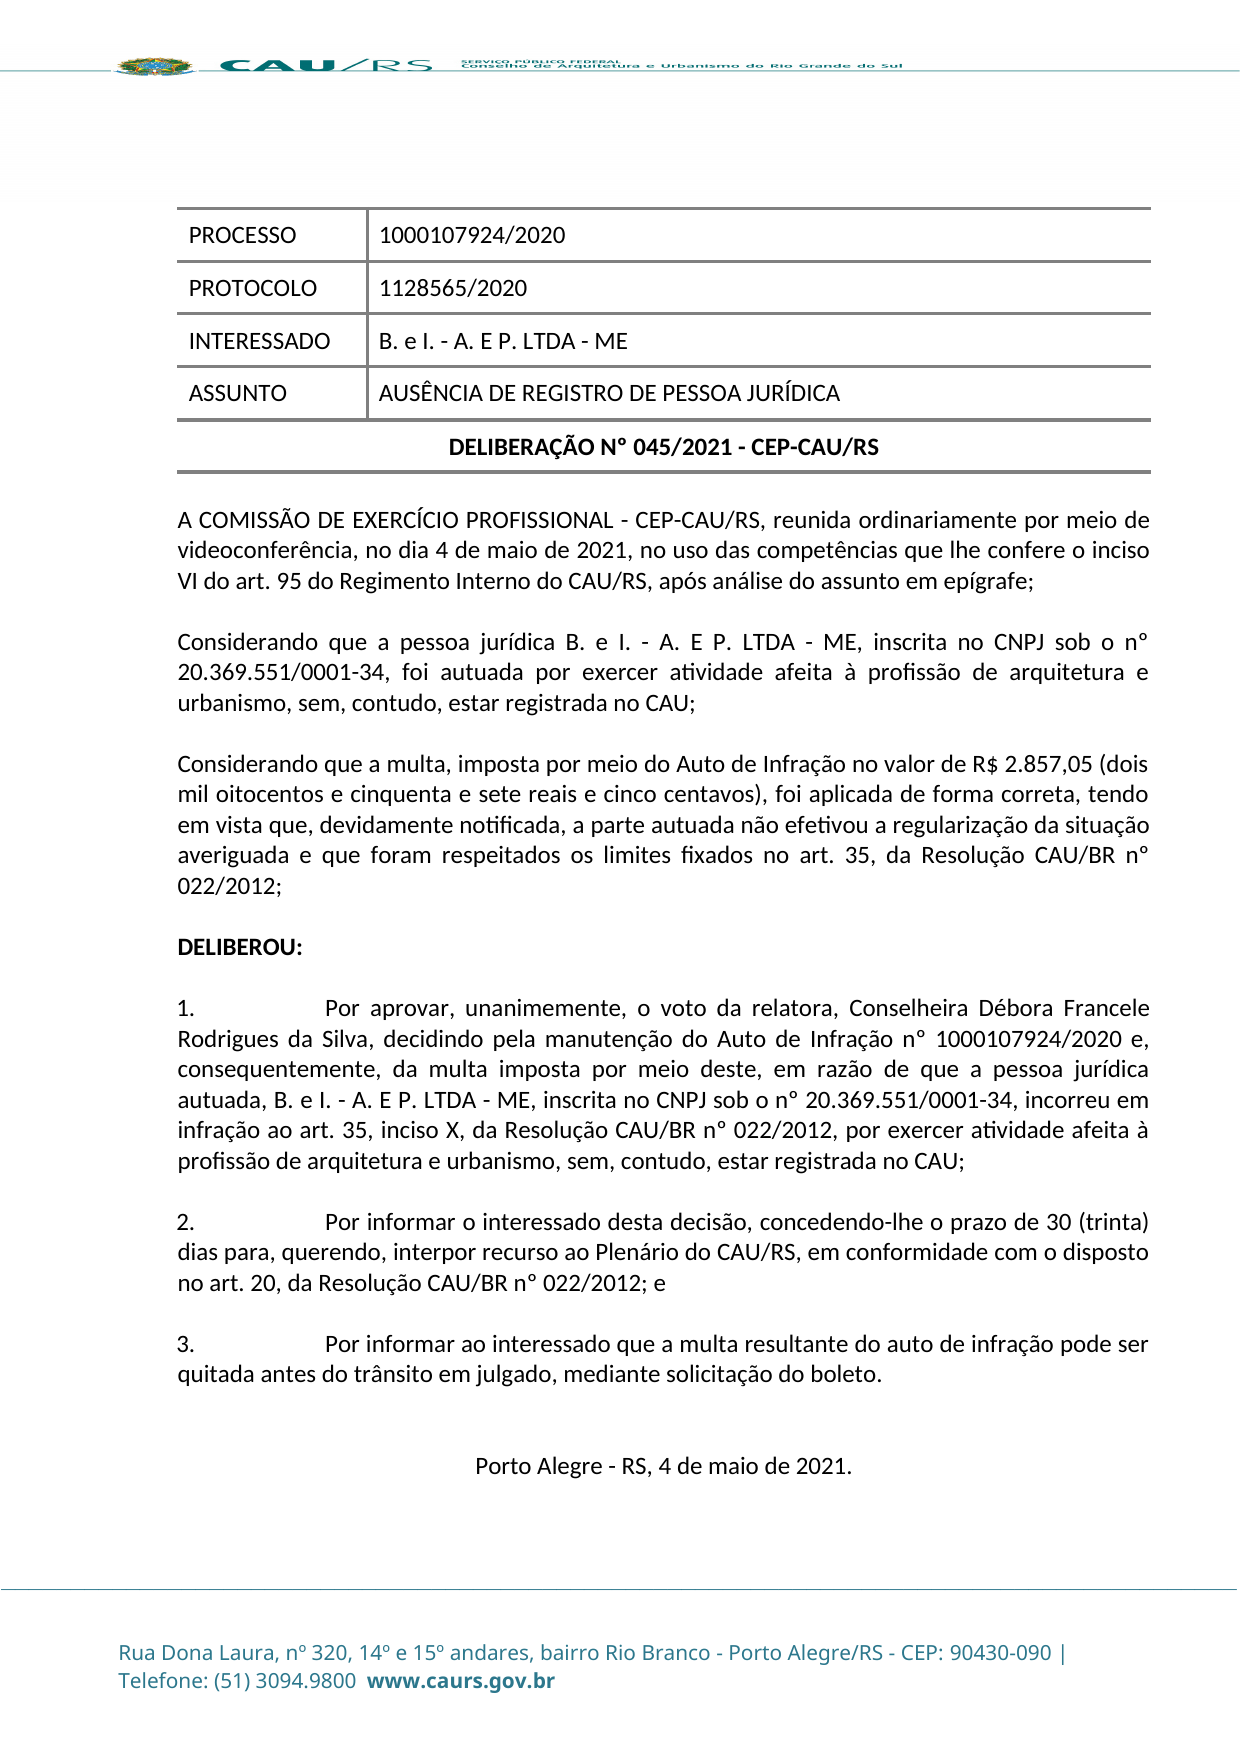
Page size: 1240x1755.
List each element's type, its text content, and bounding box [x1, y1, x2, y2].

table_cell INTERESSADO [177, 315, 366, 365]
list Por aprovar, unanimemente, o voto da relatora, Conselheira Débora Francele Rodrigues da Silva, decidindo pela manutenção do Auto de Infração nº 1000107924/2020 e, consequentemente, da multa imposta por meio deste, em razão de que a pessoa jurídica autuada, B. e I. - A. E P. LTDA - ME, inscrita no CNPJ sob o nº 20.369.551/0001-34, incorreu em infração ao art. 35, inciso X, da Resolução CAU/BR nº 022/2012, por exercer atividade afeita à profissão de arquitetura e urbanismo, sem, contudo, estar registrada no CAU; [176, 992, 1151, 1175]
table_header 1000107924/2020 [369, 210, 1151, 259]
list Por informar o interessado desta decisão, concedendo-lhe o prazo de 30 (trinta) dias para, querendo, interpor recurso ao Plenário do CAU/RS, em conformidade com o disposto no art. 20, da Resolução CAU/BR nº 022/2012; e [176, 1206, 1151, 1297]
text Porto Alegre - RS, 4 de maio de 2021. [177, 1450, 1151, 1481]
table_cell ASSUNTO [177, 368, 366, 418]
table_header PROCESSO [177, 210, 366, 259]
table_cell PROTOCOLO [177, 263, 366, 312]
list Por informar ao interessado que a multa resultante do auto de infração pode ser quitada antes do trânsito em julgado, mediante solicitação do boleto. [176, 1328, 1151, 1389]
text A COMISSÃO DE EXERCÍCIO PROFISSIONAL - CEP-CAU/RS, reunida ordinariamente por meio de videoconferência, no dia 4 de maio de 2021, no uso das competências que lhe confere o inciso VI do art. 95 do Regimento Interno do CAU/RS, após análise do assunto em epígrafe; [177, 504, 1151, 596]
text DELIBEROU: [177, 931, 1151, 962]
table_cell B. e I. - A. E P. LTDA - ME [369, 315, 1151, 365]
text Considerando que a pessoa jurídica B. e I. - A. E P. LTDA - ME, inscrita no CNPJ sob o nº 20.369.551/0001-34, foi autuada por exercer atividade afeita à profissão de arquitetura e urbanismo, sem, contudo, estar registrada no CAU; [177, 626, 1151, 718]
table_cell DELIBERAÇÃO Nº 045/2021 - CEP-CAU/RS [177, 422, 1151, 470]
table_cell AUSÊNCIA DE REGISTRO DE PESSOA JURÍDICA [369, 368, 1151, 418]
table_cell 1128565/2020 [369, 263, 1151, 312]
text Considerando que a multa, imposta por meio do Auto de Infração no valor de R$ 2.857,05 (dois mil oitocentos e cinquenta e sete reais e cinco centavos), foi aplicada de forma correta, tendo em vista que, devidamente notificada, a parte autuada não efetivou a regularização da situação averiguada e que foram respeitados os limites fixados no art. 35, da Resolução CAU/BR nº 022/2012; [177, 748, 1151, 901]
